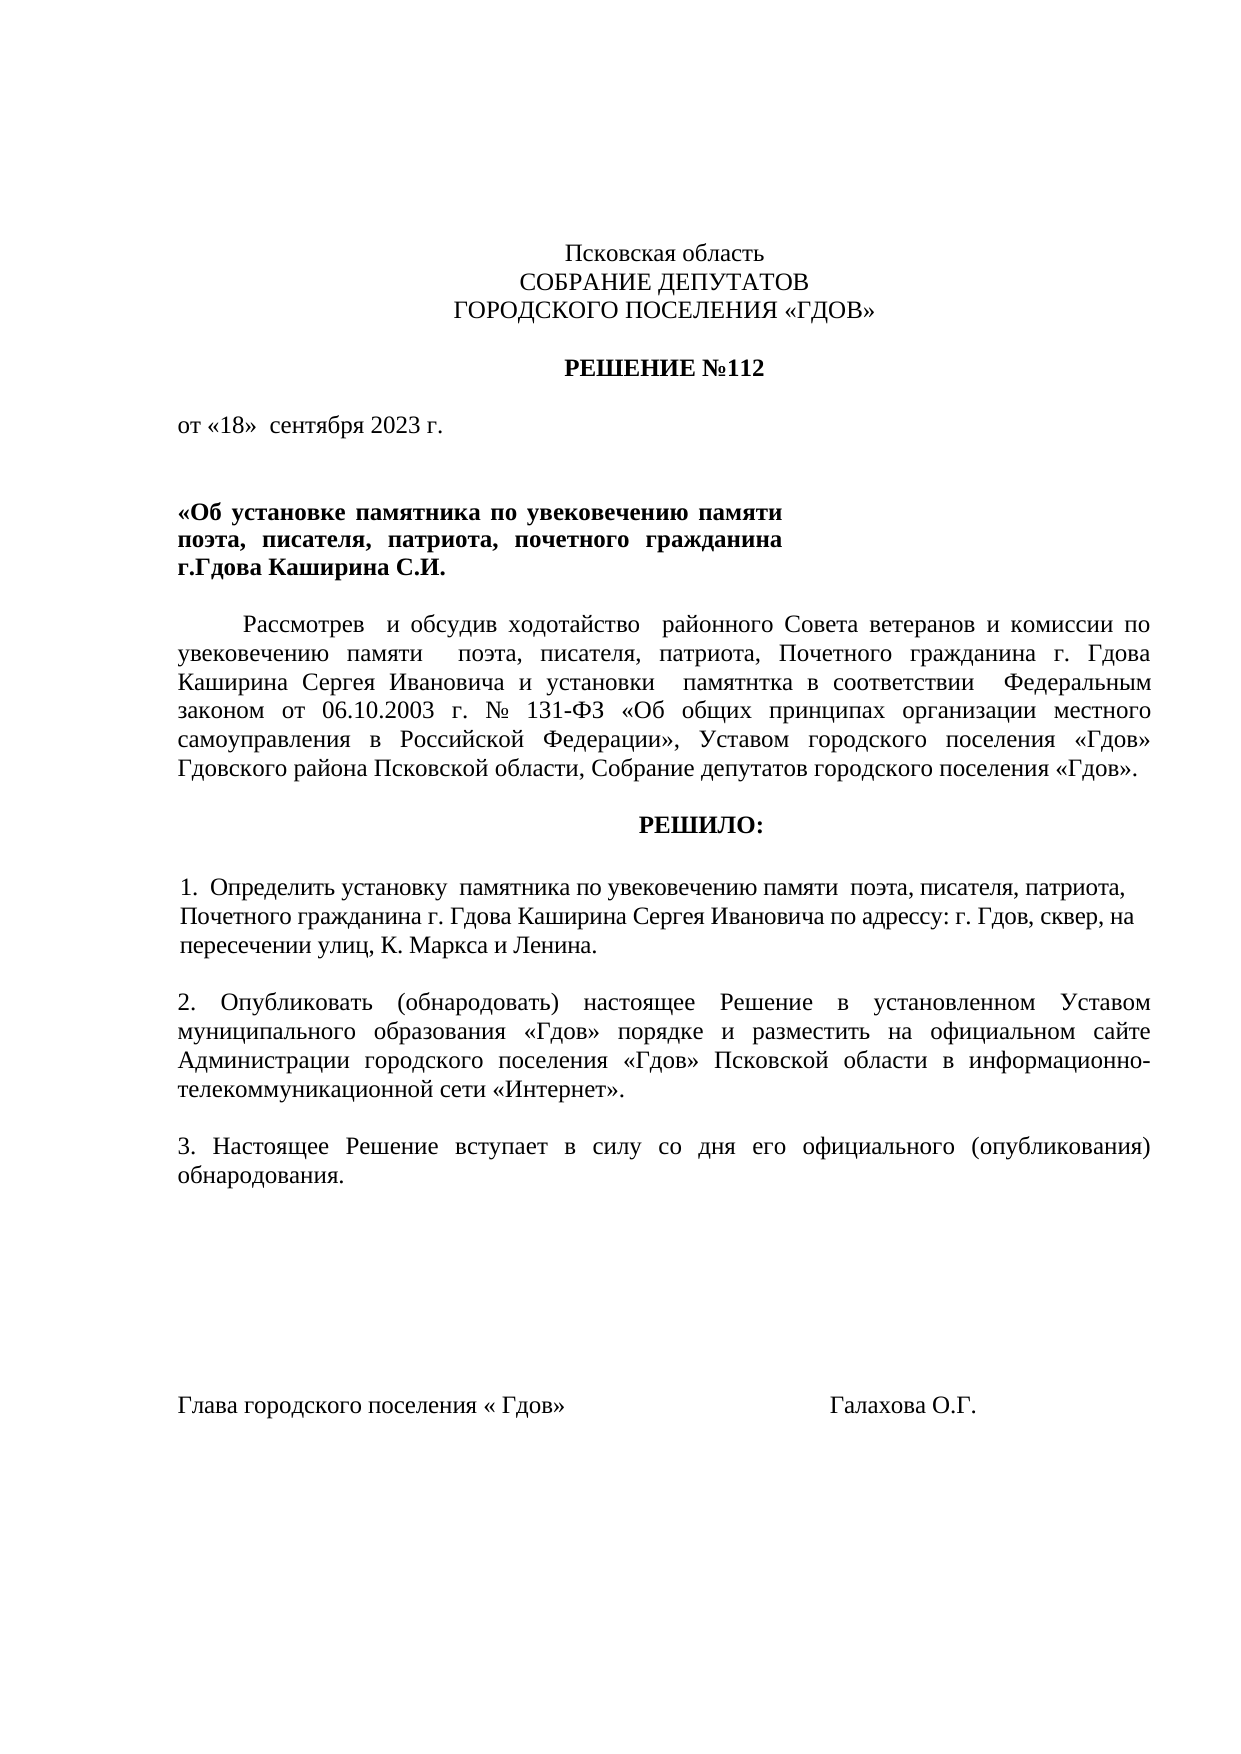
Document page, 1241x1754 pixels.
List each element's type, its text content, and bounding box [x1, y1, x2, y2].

text Глава городского поселения « Гдов» Галахова О.Г. [177, 1387, 1152, 1420]
text Рассмотрев и обсудив ходотайство районного Совета ветеранов и комиссии по увековечению памяти поэта, писателя, патриота, Почетного гражданина г. Гдова Каширина Сергея Ивановича и установки памятнтка в соответствии Федеральным законом от 06.10.2003 г. № 131-ФЗ «Об общих принципах организации местного самоуправления в Российской Федерации», Уставом городского поселения «Гдов» Гдовского района Псковской области, Собрание депутатов городского поселения «Гдов». [177, 609, 1152, 782]
text РЕШИЛО: [177, 811, 1152, 839]
text СОБРАНИЕ ДЕПУТАТОВ [177, 267, 1152, 295]
text РЕШЕНИЕ №112 [177, 353, 1152, 382]
text от «18» сентября 2023 г. [177, 410, 1152, 439]
text 3. Настоящее Решение вступает в силу со дня его официального (опубликования) обнародования. [177, 1131, 1152, 1189]
text ГОРОДСКОГО ПОСЕЛЕНИЯ «ГДОВ» [177, 295, 1152, 324]
text 1. Определить установку памятника по увековечению памяти поэта, писателя, патриота, Почетного гражданина г. Гдова Каширина Сергея Ивановича по адрессу: г. Гдов, сквер, на пересечении улиц, К. Маркса и Ленина. [179, 872, 1152, 959]
text Псковская область [177, 238, 1152, 267]
text «Об установке памятника по увековечению памяти поэта, писателя, патриота, почетного гражданина г.Гдова Каширина С.И. [177, 497, 783, 581]
text 2. Опубликовать (обнародовать) настоящее Решение в установленном Уставом муниципального образования «Гдов» порядке и разместить на официальном сайте Администрации городского поселения «Гдов» Псковской области в информационно-телекоммуникационной сети «Интернет». [177, 987, 1152, 1102]
